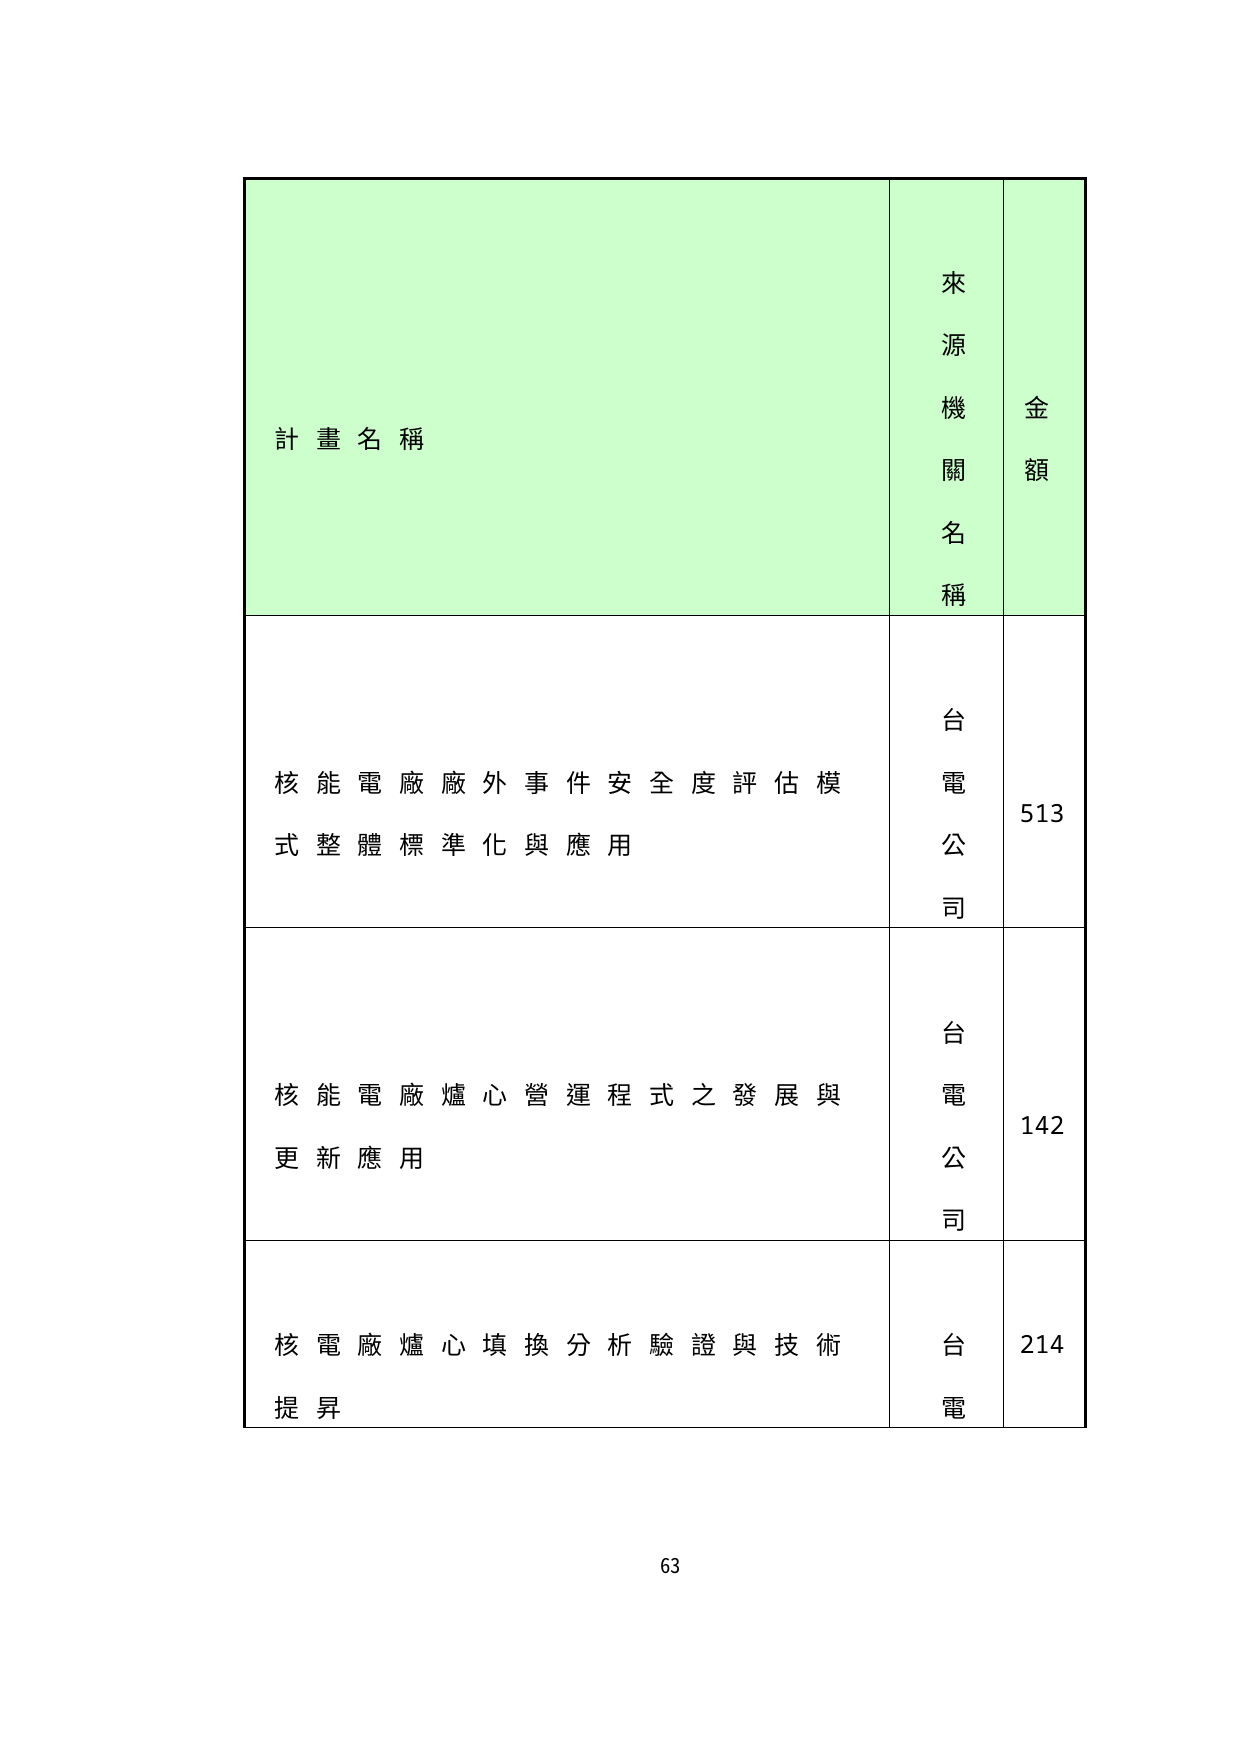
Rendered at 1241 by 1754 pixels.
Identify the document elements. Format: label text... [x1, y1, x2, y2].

table_cell 核電廠爐心填換分析驗證與技術提昇 [246, 1241, 889, 1427]
table_header 來源機關名稱 [890, 180, 1003, 615]
table_header 計畫名稱 [246, 180, 889, 615]
table_cell 214 [1004, 1241, 1084, 1427]
table_cell 核能電廠爐心營運程式之發展與更新應用 [246, 928, 889, 1240]
table_cell 513 [1004, 616, 1084, 927]
table_cell 核能電廠廠外事件安全度評估模式整體標準化與應用 [246, 616, 889, 927]
table_cell 台電公司 [890, 616, 1003, 927]
table_cell 台電公司 [890, 928, 1003, 1240]
table_cell 142 [1004, 928, 1084, 1240]
table_header 金額 [1004, 180, 1084, 615]
table_cell 台電 [890, 1241, 1003, 1427]
